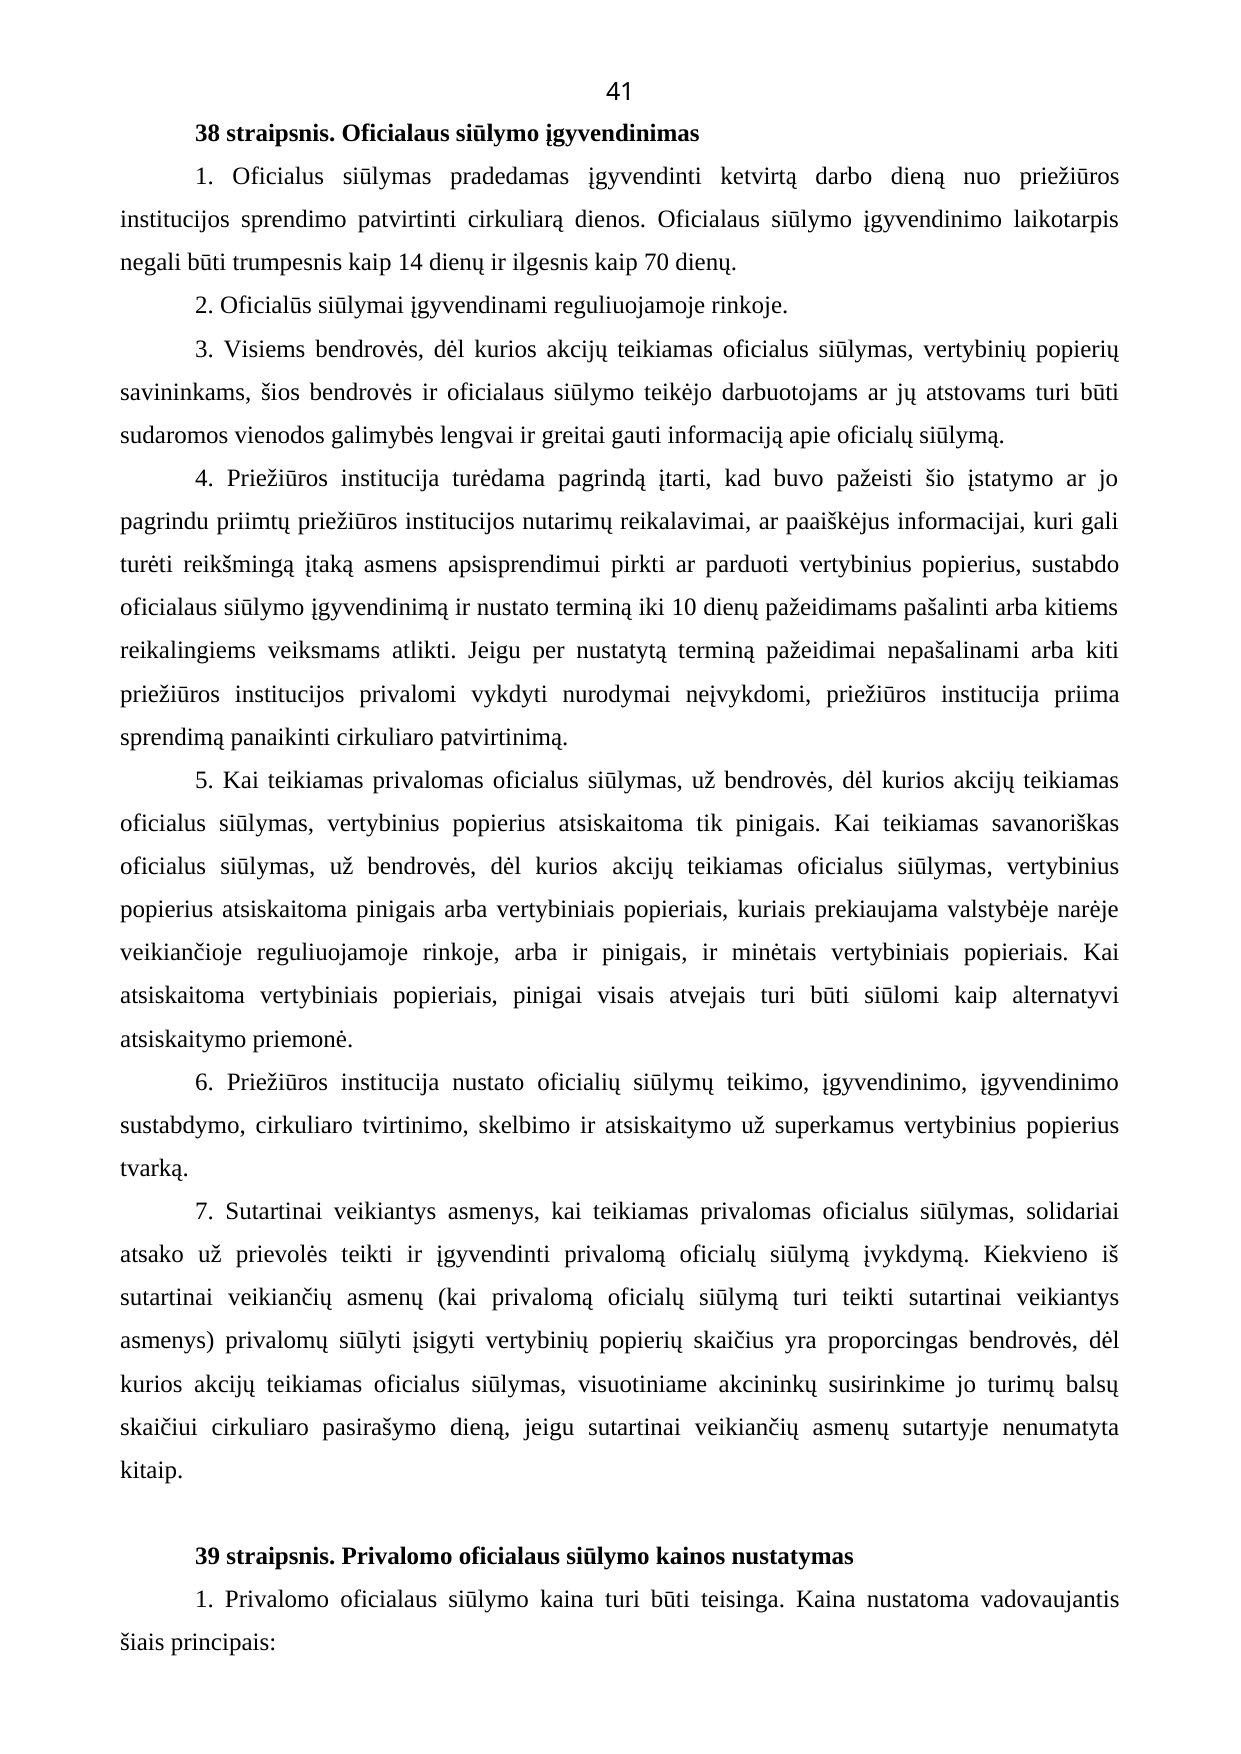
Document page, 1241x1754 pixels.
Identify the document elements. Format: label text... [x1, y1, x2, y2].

text 1. Privalomo oficialaus siūlymo kaina turi būti teisinga. Kaina nustatoma vadovaujantis šiais principais: [120, 1584, 1120, 1656]
text 38 straipsnis. Oficialaus siūlymo įgyvendinimas [120, 118, 1120, 147]
text 5. Kai teikiamas privalomas oficialus siūlymas, už bendrovės, dėl kurios akcijų teikiamas oficialus siūlymas, vertybinius popierius atsiskaitoma tik pinigais. Kai teikiamas savanoriškas oficialus siūlymas, už bendrovės, dėl kurios akcijų teikiamas oficialus siūlymas, vertybinius popierius atsiskaitoma pinigais arba vertybiniais popieriais, kuriais prekiaujama valstybėje narėje veikiančioje reguliuojamoje rinkoje, arba ir pinigais, ir minėtais vertybiniais popieriais. Kai atsiskaitoma vertybiniais popieriais, pinigai visais atvejais turi būti siūlomi kaip alternatyvi atsiskaitymo priemonė. [120, 765, 1120, 1052]
text 1. Oficialus siūlymas pradedamas įgyvendinti ketvirtą darbo dieną nuo priežiūros institucijos sprendimo patvirtinti cirkuliarą dienos. Oficialaus siūlymo įgyvendinimo laikotarpis negali būti trumpesnis kaip 14 dienų ir ilgesnis kaip 70 dienų. [120, 161, 1120, 276]
text 7. Sutartinai veikiantys asmenys, kai teikiamas privalomas oficialus siūlymas, solidariai atsako už prievolės teikti ir įgyvendinti privalomą oficialų siūlymą įvykdymą. Kiekvieno iš sutartinai veikiančių asmenų (kai privalomą oficialų siūlymą turi teikti sutartinai veikiantys asmenys) privalomų siūlyti įsigyti vertybinių popierių skaičius yra proporcingas bendrovės, dėl kurios akcijų teikiamas oficialus siūlymas, visuotiniame akcininkų susirinkime jo turimų balsų skaičiui cirkuliaro pasirašymo dieną, jeigu sutartinai veikiančių asmenų sutartyje nenumatyta kitaip. [120, 1196, 1120, 1484]
text 3. Visiems bendrovės, dėl kurios akcijų teikiamas oficialus siūlymas, vertybinių popierių savininkams, šios bendrovės ir oficialaus siūlymo teikėjo darbuotojams ar jų atstovams turi būti sudaromos vienodos galimybės lengvai ir greitai gauti informaciją apie oficialų siūlymą. [120, 334, 1120, 449]
text 39 straipsnis. Privalomo oficialaus siūlymo kainos nustatymas [120, 1541, 1120, 1570]
text 2. Oficialūs siūlymai įgyvendinami reguliuojamoje rinkoje. [120, 291, 1120, 319]
text 4. Priežiūros institucija turėdama pagrindą įtarti, kad buvo pažeisti šio įstatymo ar jo pagrindu priimtų priežiūros institucijos nutarimų reikalavimai, ar paaiškėjus informacijai, kuri gali turėti reikšmingą įtaką asmens apsisprendimui pirkti ar parduoti vertybinius popierius, sustabdo oficialaus siūlymo įgyvendinimą ir nustato terminą iki 10 dienų pažeidimams pašalinti arba kitiems reikalingiems veiksmams atlikti. Jeigu per nustatytą terminą pažeidimai nepašalinami arba kiti priežiūros institucijos privalomi vykdyti nurodymai neįvykdomi, priežiūros institucija priima sprendimą panaikinti cirkuliaro patvirtinimą. [120, 463, 1120, 751]
text 6. Priežiūros institucija nustato oficialių siūlymų teikimo, įgyvendinimo, įgyvendinimo sustabdymo, cirkuliaro tvirtinimo, skelbimo ir atsiskaitymo už superkamus vertybinius popierius tvarką. [120, 1067, 1120, 1182]
